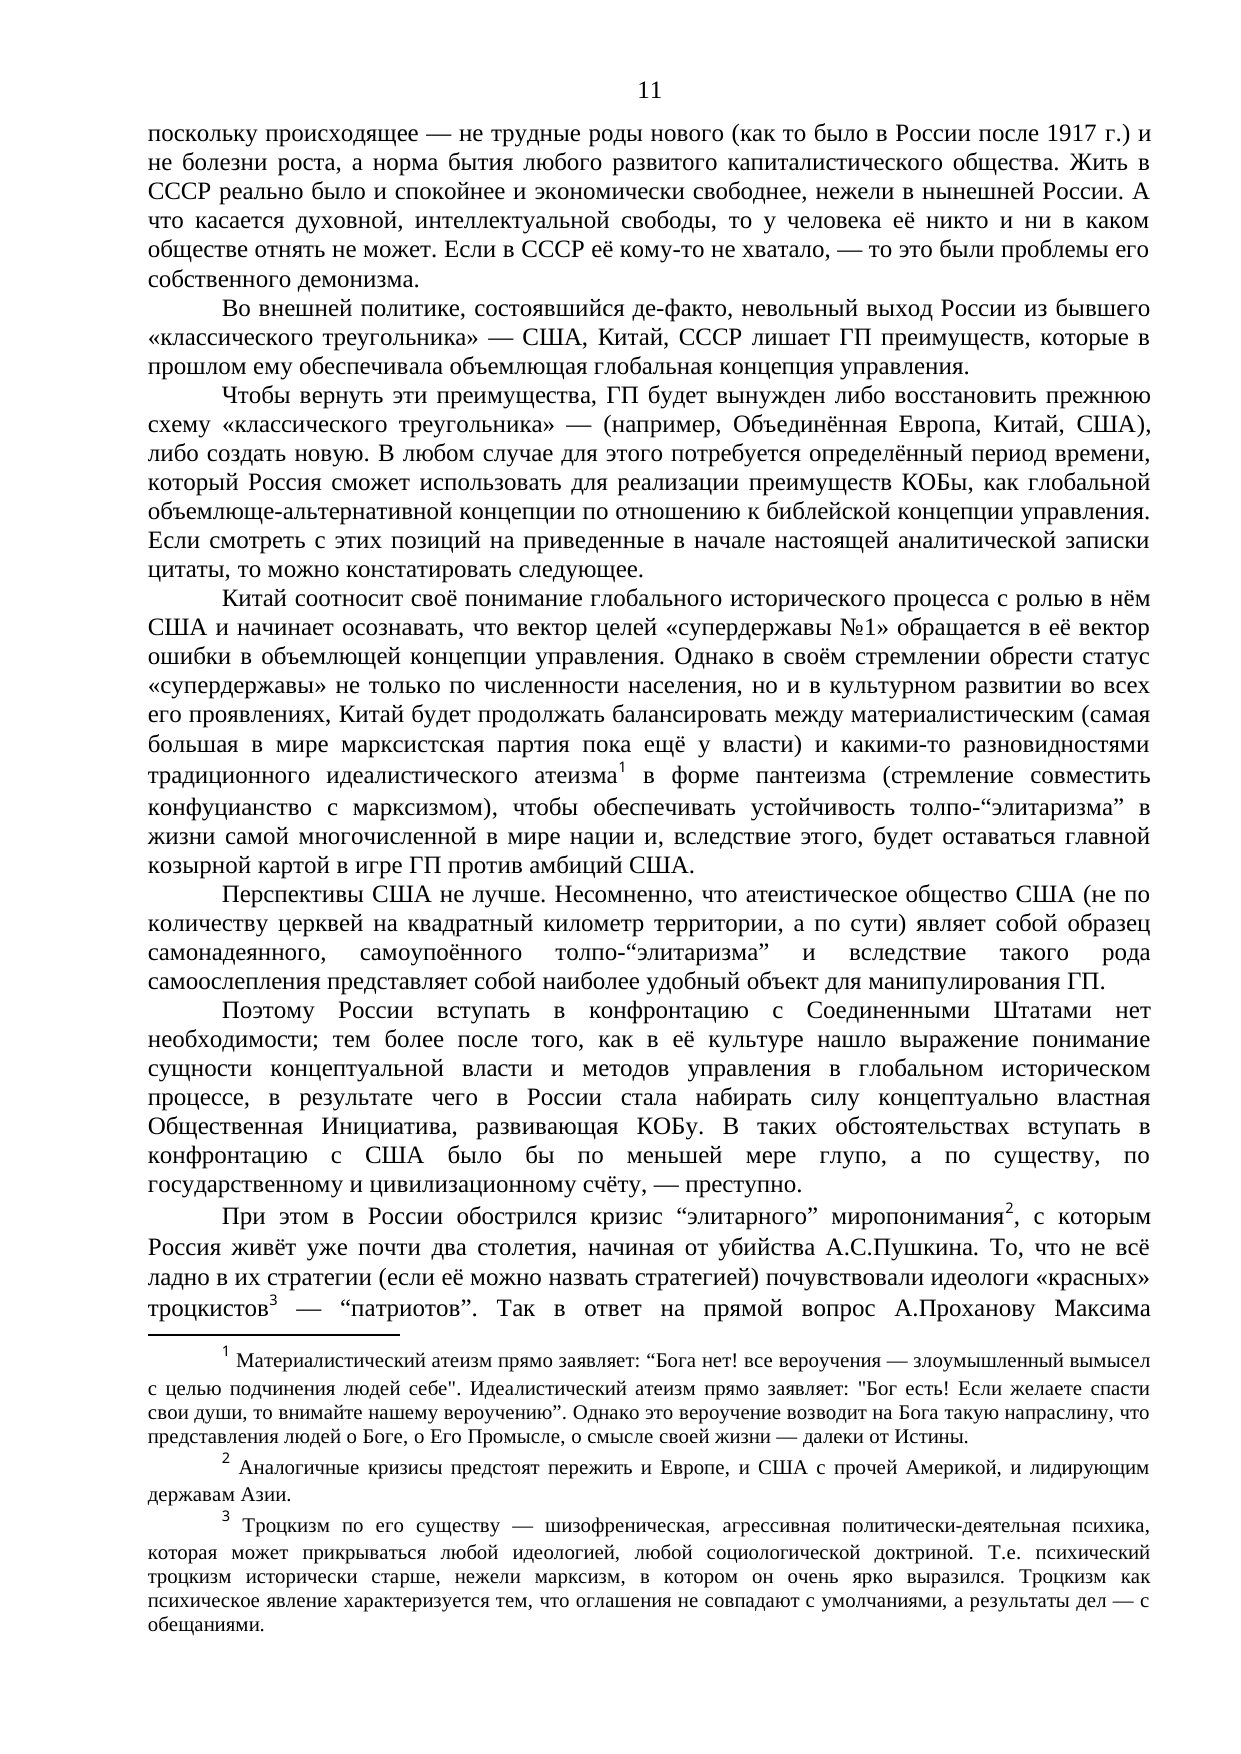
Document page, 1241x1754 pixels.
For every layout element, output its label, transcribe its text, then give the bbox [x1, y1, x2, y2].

text Перспективы США не лучше. Несомненно, что атеистическое общество США (не по количеству церквей на квадратный километр территории, а по сути) являет собой образец самонадеянного, самоупоённого толпо-“элитаризма” и вследствие такого рода самоослепления представляет собой наиболее удобный объект для манипулирования ГП. [148, 879, 1152, 995]
text Аналогичные кризисы предстоят пережить и Европе, и США с прочей Америкой, и лидирующим державам Азии. [148, 1448, 1152, 1506]
text Чтобы вернуть эти преимущества, ГП будет вынужден либо восстановить прежнюю схему «классического треугольника» — (например, Объединённая Европа, Китай, США), либо создать новую. В любом случае для этого потребуется определённый период времени, который Россия сможет использовать для реализации преимуществ КОБы, как глобальной объемлюще-альтернативной концепции по отношению к библейской концепции управления. Если смотреть с этих позиций на приведенные в начале настоящей аналитической записки цитаты, то можно констатировать следующее. [148, 380, 1152, 583]
text При этом в России обострился кризис “элитарного” миропонимания, с которым Россия живёт уже почти два столетия, начиная от убийства А.С.Пушкина. То, что не всё ладно в их стратегии (если её можно назвать стратегией) почувствовали идеологи «красных» троцкистов — “патриотов”. Так в ответ на прямой вопрос А.Проханову Максима [148, 1198, 1152, 1324]
text поскольку происходящее — не трудные роды нового (как то было в России после 1917 г.) и не болезни роста, а норма бытия любого развитого капиталистического общества. Жить в СССР реально было и спокойнее и экономически свободнее, нежели в нынешней России. А что касается духовной, интеллектуальной свободы, то у человека её никто и ни в каком обществе отнять не может. Если в СССР её кому-то не хватало, — то это были проблемы его собственного демонизма. [148, 118, 1152, 292]
text Китай соотносит своё понимание глобального исторического процесса с ролью в нём США и начинает осознавать, что вектор целей «супердержавы №1» обращается в её вектор ошибки в объемлющей концепции управления. Однако в своём стремлении обрести статус «супердержавы» не только по численности населения, но и в культурном развитии во всех его проявлениях, Китай будет продолжать балансировать между материалистическим (самая большая в мире марксистская партия пока ещё у власти) и какими-то разновидностями традиционного идеалистического атеизма в форме пантеизма (стремление совместить конфуцианство с марксизмом), чтобы обеспечивать устойчивость толпо-“элитаризма” в жизни самой многочисленной в мире нации и, вследствие этого, будет оставаться главной козырной картой в игре ГП против амбиций США. [148, 583, 1152, 879]
text Во внешней политике, состоявшийся де-факто, невольный выход России из бывшего «классического треугольника» — США, Китай, СССР лишает ГП преимуществ, которые в прошлом ему обеспечивала объемлющая глобальная концепция управления. [148, 292, 1152, 380]
text Материалистический атеизм прямо заявляет: “Бога нет! все вероучения — злоумышленный вымысел с целью подчинения людей себе". Идеалистический атеизм прямо заявляет: "Бог есть! Если желаете спасти свои души, то внимайте нашему вероучению”. Однако это вероучение возводит на Бога такую напраслину, что представления людей о Боге, о Его Промысле, о смысле своей жизни — далеки от Истины. [148, 1341, 1152, 1448]
text Поэтому России вступать в конфронтацию с Соединенными Штатами нет необходимости; тем более после того, как в её культуре нашло выражение понимание сущности концептуальной власти и методов управления в глобальном историческом процессе, в результате чего в России стала набирать силу концептуально властная Общественная Инициатива, развивающая КОБу. В таких обстоятельствах вступать в конфронтацию с США было бы по меньшей мере глупо, а по существу, по государственному и цивилизационному счёту, — преступно. [148, 995, 1152, 1198]
text Троцкизм по его существу — шизофреническая, агрессивная политически-деятельная психика, которая может прикрываться любой идеологией, любой социологической доктриной. Т.е. психический троцкизм исторически старше, нежели марксизм, в котором он очень ярко выразился. Троцкизм как психическое явление характеризуется тем, что оглашения не совпадают с умолчаниями, а результаты дел — с обещаниями. [148, 1506, 1152, 1636]
